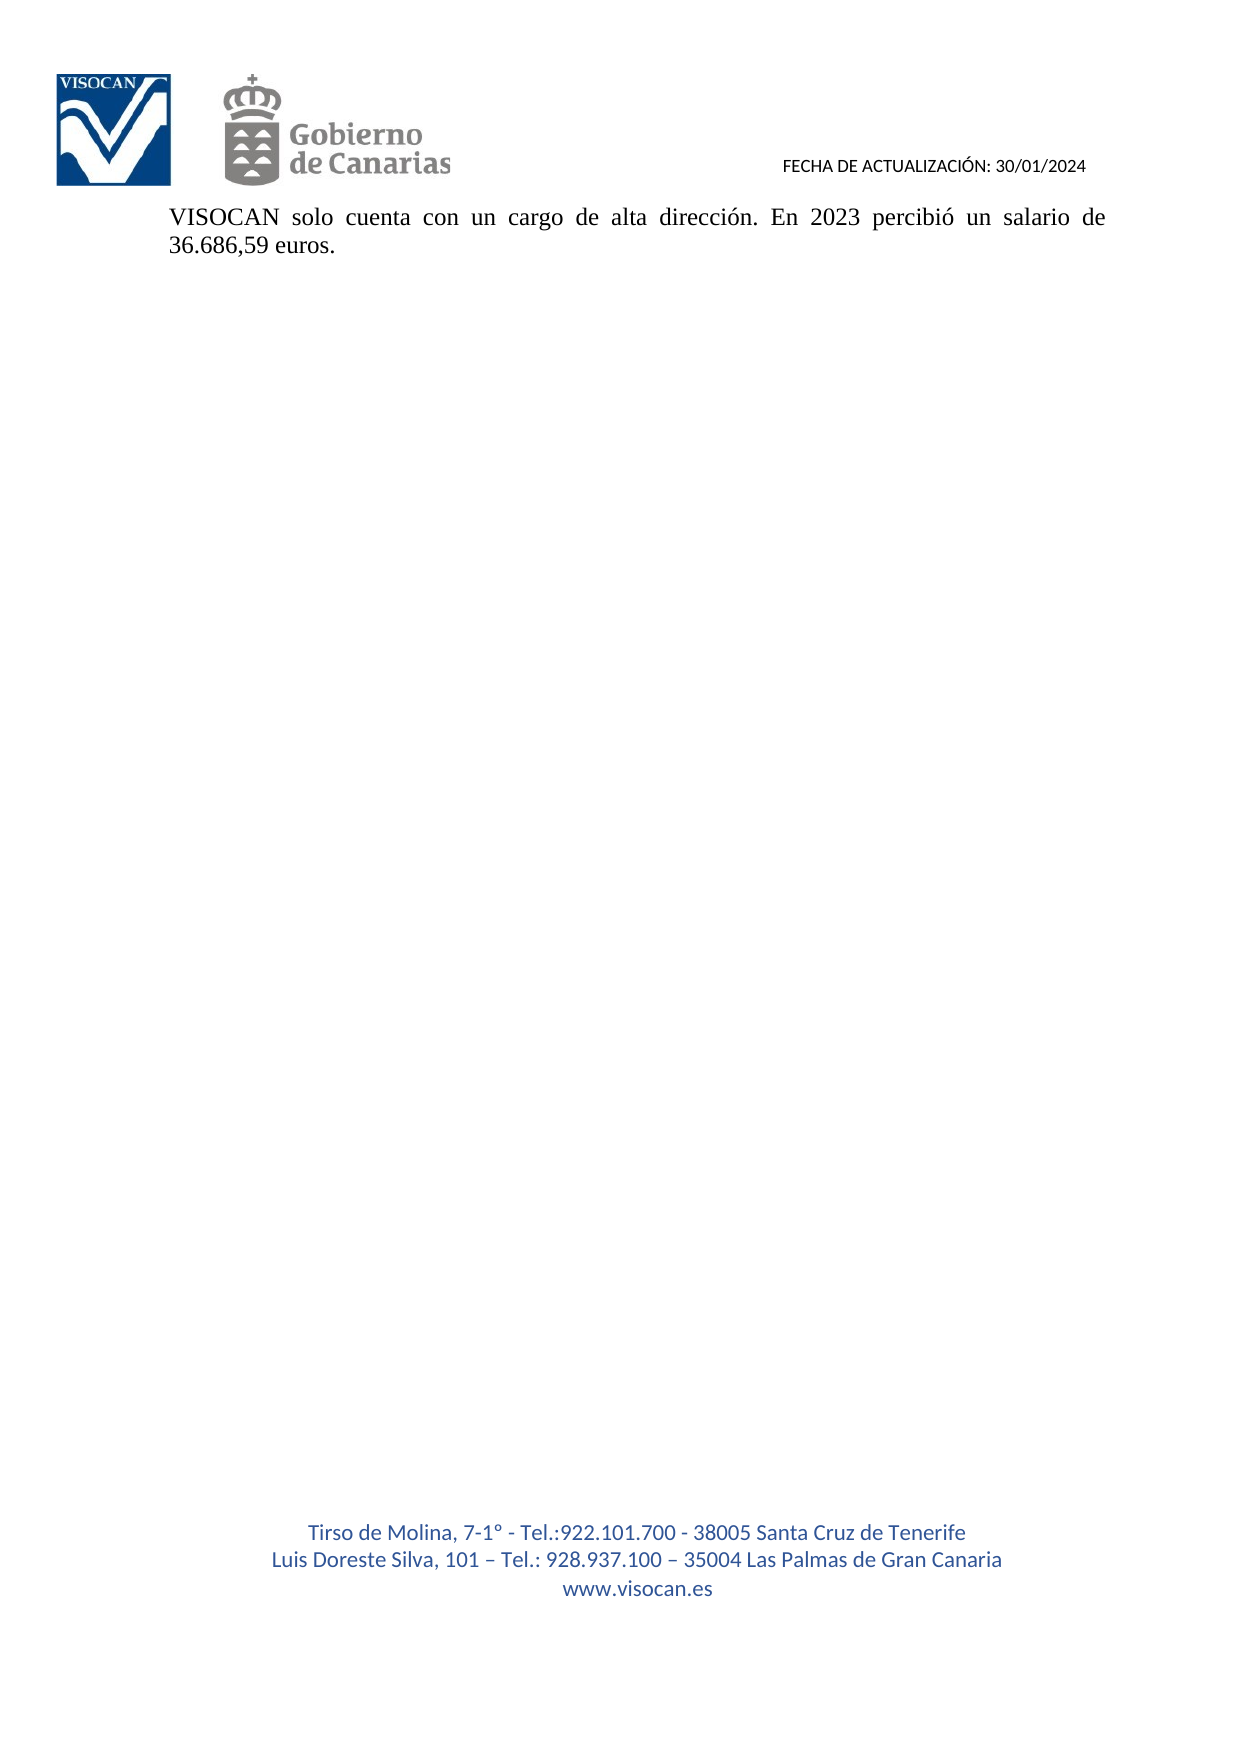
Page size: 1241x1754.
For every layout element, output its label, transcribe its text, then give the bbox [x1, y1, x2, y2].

text VISOCAN solo cuenta con un cargo de alta dirección. En 2023 percibió un salario de 36.686,59 euros. [169, 202, 1106, 259]
